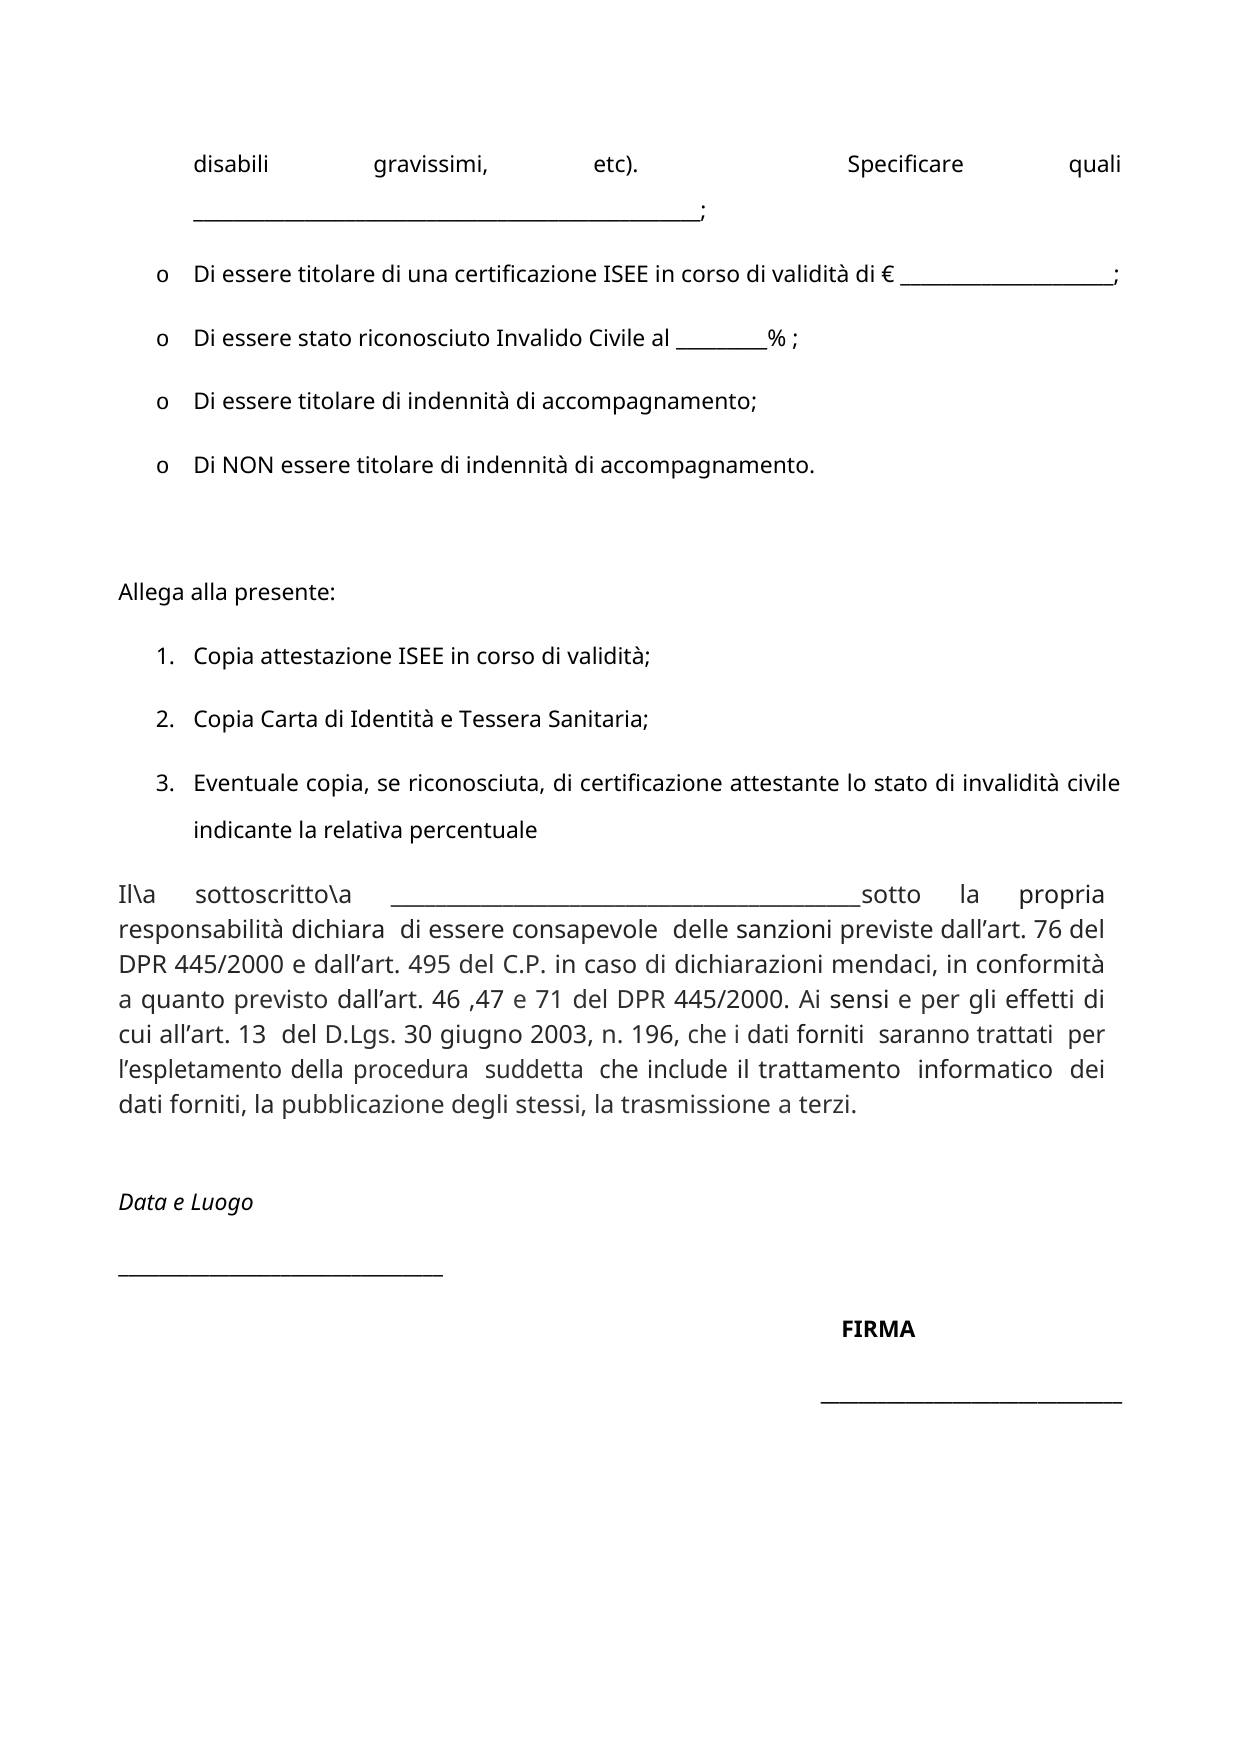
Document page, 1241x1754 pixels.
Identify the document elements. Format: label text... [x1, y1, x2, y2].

text FIRMA [561, 1313, 1122, 1344]
list Copia Carta di Identità e Tessera Sanitaria; [156, 703, 1122, 734]
list Di essere stato riconosciuto Invalido Civile al _________% ; [156, 322, 1122, 353]
text Data e Luogo [118, 1186, 1122, 1217]
list Di NON essere titolare di indennità di accompagnamento. [156, 449, 1122, 480]
list Di essere titolare di una certificazione ISEE in corso di validità di € _____________________; [156, 258, 1122, 289]
text ________________________________ [118, 1376, 1122, 1408]
list Copia attestazione ISEE in corso di validità; [156, 640, 1122, 671]
list disabili gravissimi, etc). Specificare quali __________________________________________________; [156, 148, 1122, 226]
text Il\a sottoscritto\a __________________________________________sotto la propria responsabilità dichiara di essere consapevole delle sanzioni previste dall’art. 76 del DPR 445/2000 e dall’art. 495 del C.P. in caso di dichiarazioni mendaci, in conformità a quanto previsto dall’art. 46 ,47 e 71 del DPR 445/2000. Ai sensi e per gli effetti di cui all’art. 13 del D.Lgs. 30 giugno 2003, n. 196, che i dati forniti saranno trattati per l’espletamento della procedura suddetta che include il trattamento informatico dei dati forniti, la pubblicazione degli stessi, la trasmissione a terzi. [118, 877, 1105, 1121]
list Eventuale copia, se riconosciuta, di certificazione attestante lo stato di invalidità civile indicante la relativa percentuale [156, 767, 1122, 845]
text ________________________________ [118, 1249, 1122, 1281]
text Allega alla presente: [118, 576, 1122, 607]
list Di essere titolare di indennità di accompagnamento; [156, 385, 1122, 417]
